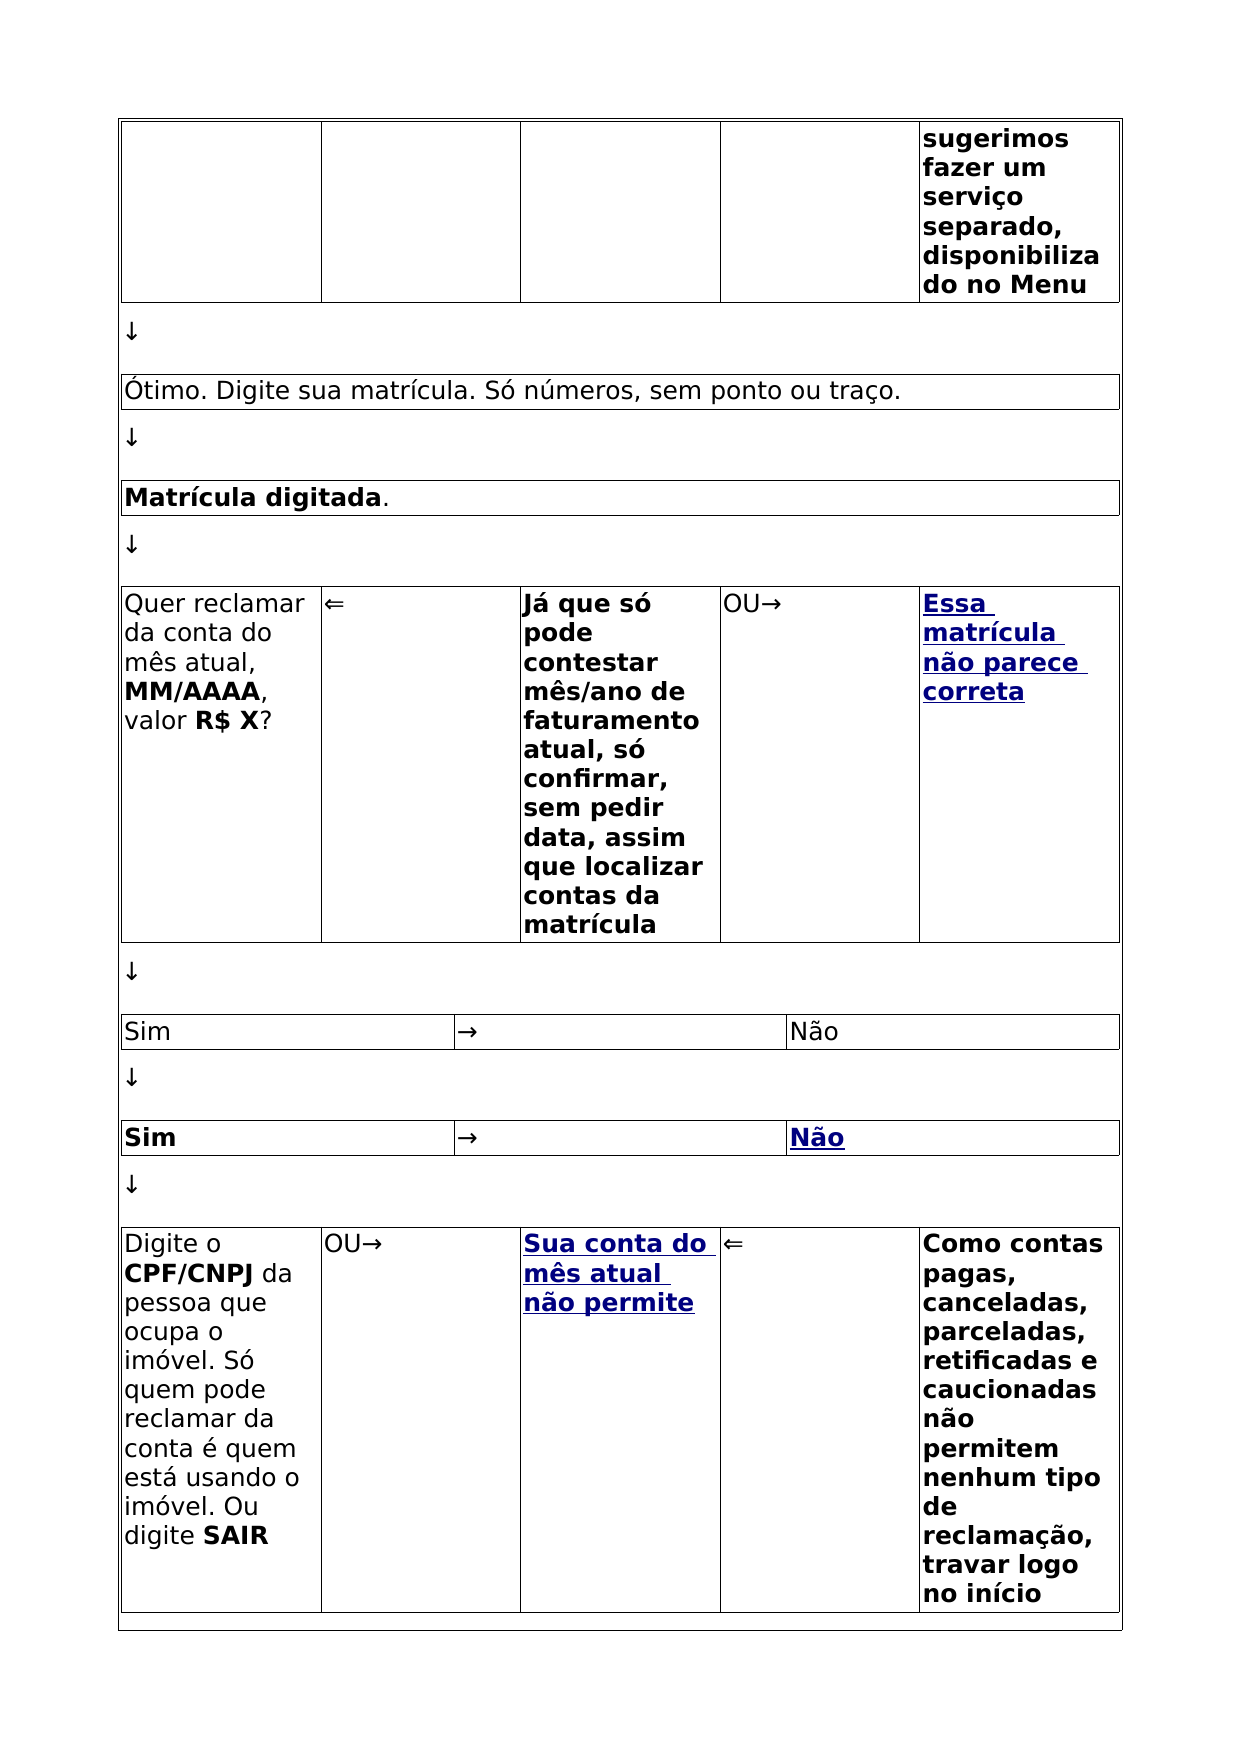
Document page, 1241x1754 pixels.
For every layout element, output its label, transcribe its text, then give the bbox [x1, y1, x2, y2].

table_header ⇐ [721, 1228, 919, 1612]
table_header ⇐ [322, 587, 520, 942]
table_header Matrícula digitada. [122, 481, 1119, 515]
table_header Essa matrícula não parece correta [920, 587, 1119, 942]
table_header Digite o CPF/CNPJ da pessoa que ocupa o imóvel. Só quem pode reclamar da conta é quem está usando o imóvel. Ou digite SAIR [122, 1228, 321, 1612]
table_header [721, 122, 919, 302]
table_header Sim [122, 1121, 454, 1155]
table_header [521, 122, 720, 302]
table_header [122, 122, 321, 302]
table_header Sim [122, 1015, 454, 1049]
table_header ↓ ↓ ↓ ↓ ↓ ↓ [119, 119, 1122, 1629]
table_header sugerimos fazer um serviço separado, disponibilizado no Menu [920, 122, 1119, 302]
table_header Ótimo. Digite sua matrícula. Só números, sem ponto ou traço. [122, 375, 1119, 408]
table_header [322, 122, 520, 302]
table_header OU→ [721, 587, 919, 942]
table_header OU→ [322, 1228, 520, 1612]
table_header Sua conta do mês atual não permite [521, 1228, 720, 1612]
table_header Não [787, 1015, 1119, 1049]
table_header Quer reclamar da conta do mês atual, MM/AAAA, valor R$ X? [122, 587, 321, 942]
table_header → [455, 1015, 786, 1049]
table_header Não [787, 1121, 1119, 1155]
table_header → [455, 1121, 786, 1155]
table_header Como contas pagas, canceladas, parceladas, retificadas e caucionadas não permitem nenhum tipo de reclamação, travar logo no início [920, 1228, 1119, 1612]
table_header Já que só pode contestar mês/ano de faturamento atual, só confirmar, sem pedir data, assim que localizar contas da matrícula [521, 587, 720, 942]
